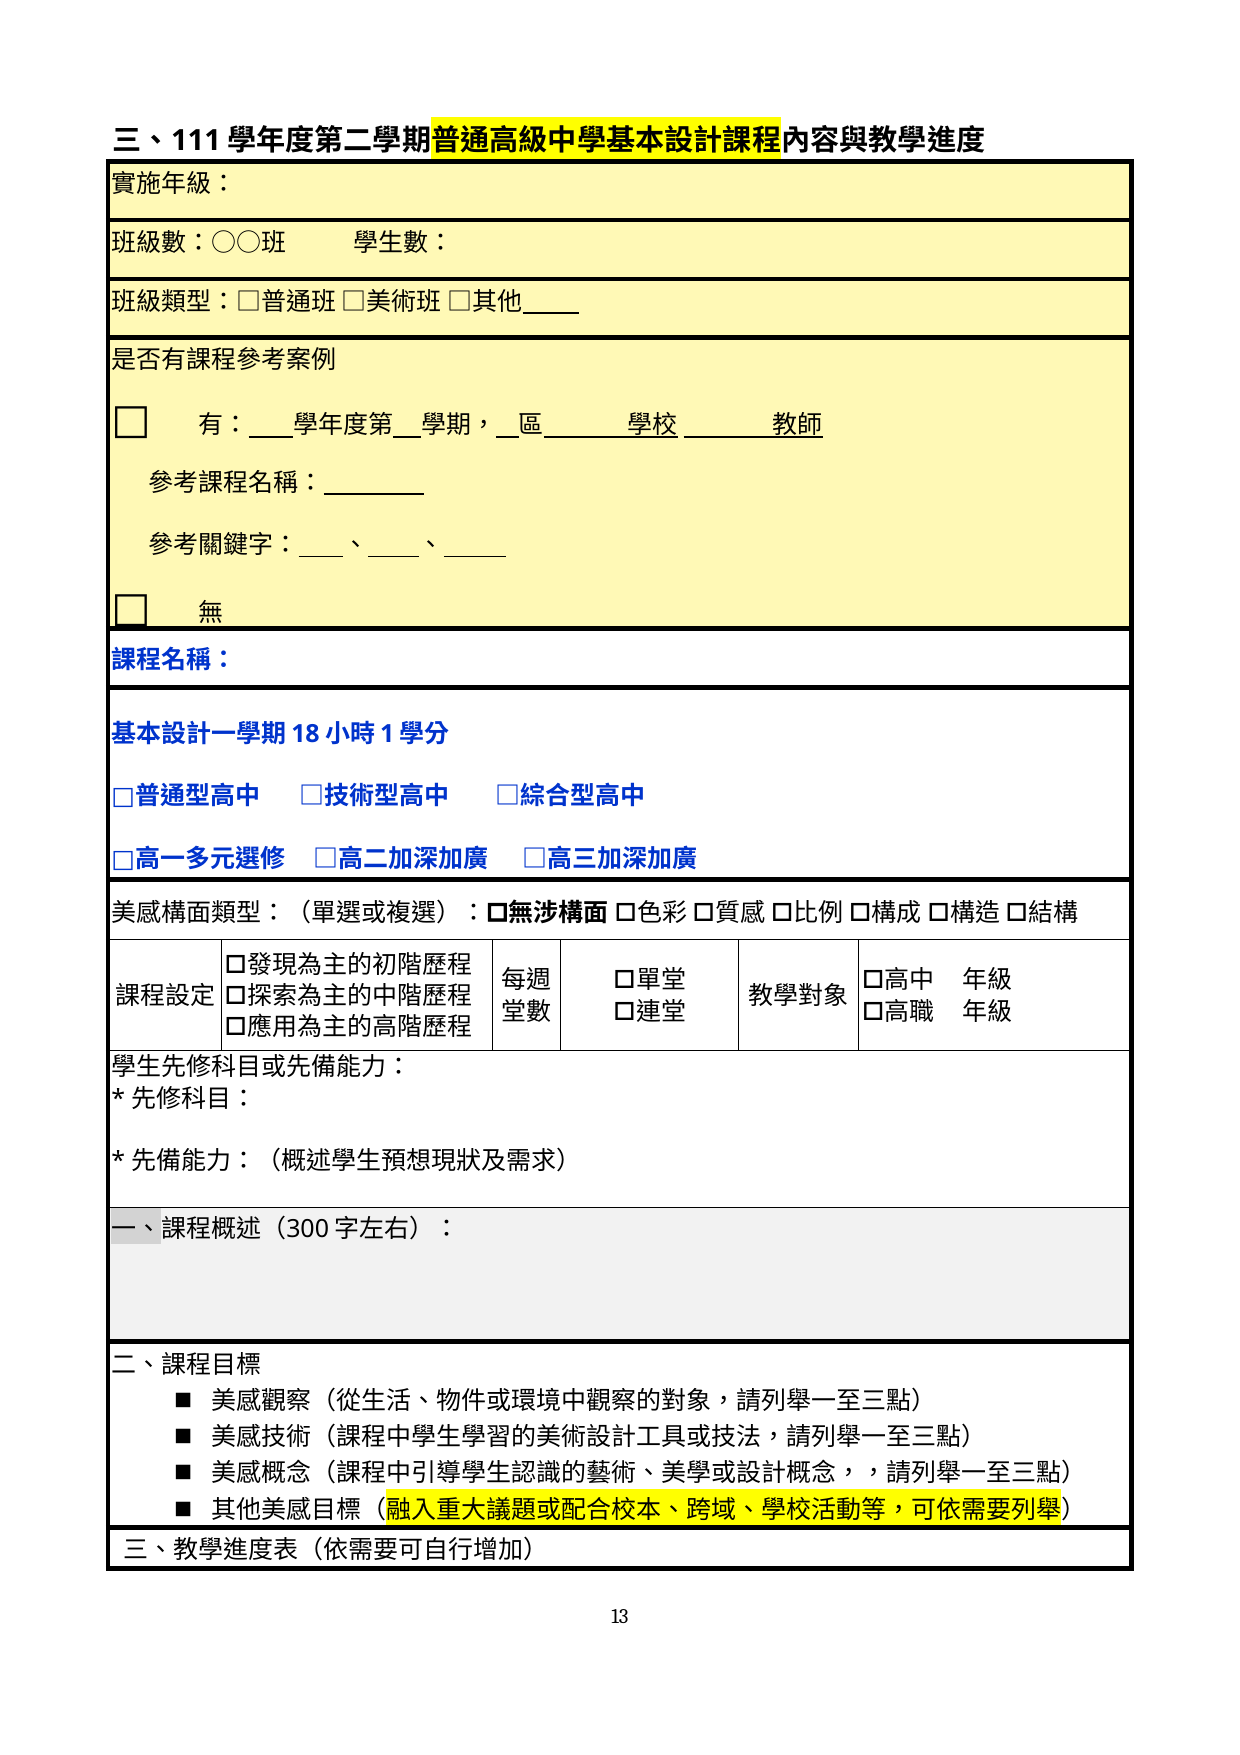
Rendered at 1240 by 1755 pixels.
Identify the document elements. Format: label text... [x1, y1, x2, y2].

table_cell 是否有課程參考案例 有： 學年度第 學期， 區 學校 教師 參考課程名稱： 參考關鍵字： 、 、 無 [110, 340, 1129, 626]
table_cell 每週堂數 [493, 940, 560, 1050]
table_cell 美感構面類型：（單選或複選）：無涉構面 色彩 質感 比例 構成 構造 結構 [110, 882, 1129, 939]
table_cell 三、教學進度表（依需要可自行增加） [110, 1530, 1129, 1566]
table_cell 一、課程概述（300字左右）： [110, 1208, 1129, 1339]
table_cell 課程名稱： [110, 631, 1129, 685]
table_cell 高中 年級 高職 年級 [859, 940, 1129, 1050]
table_cell 發現為主的初階歷程 探索為主的中階歷程 應用為主的高階歷程 [222, 940, 492, 1050]
table_cell 基本設計一學期18小時1學分 □普通型高中 □技術型高中 □綜合型高中 □高一多元選修 □高二加深加廣 □高三加深加廣 [110, 690, 1129, 877]
text 三、111學年度第二學期普通高級中學基本設計課程內容與教學進度 [112, 96, 1127, 159]
table_cell 班級數：○○班 學生數： [110, 222, 1129, 276]
table_cell 教學對象 [739, 940, 858, 1050]
table_cell 課程設定 [110, 940, 221, 1050]
table_header 實施年級： [110, 164, 1129, 218]
table_cell 單堂 連堂 [561, 940, 738, 1050]
table_cell 學生先修科目或先備能力： * 先修科目： * 先備能力：（概述學生預想現狀及需求） [110, 1051, 1129, 1207]
table_cell 班級類型：□普通班 □美術班 □其他 [110, 281, 1129, 335]
table_cell 二、課程目標 美感觀察（從生活、物件或環境中觀察的對象，請列舉一至三點） 美感技術（課程中學生學習的美術設計工具或技法，請列舉一至三點） 美感概念（課程中引導學生認識的藝術、美學或設計概念，，請列舉一至三點） 其他美感目標（融入重大議題或配合校本、跨域、學校活動等，可依需要列舉） [110, 1344, 1129, 1525]
